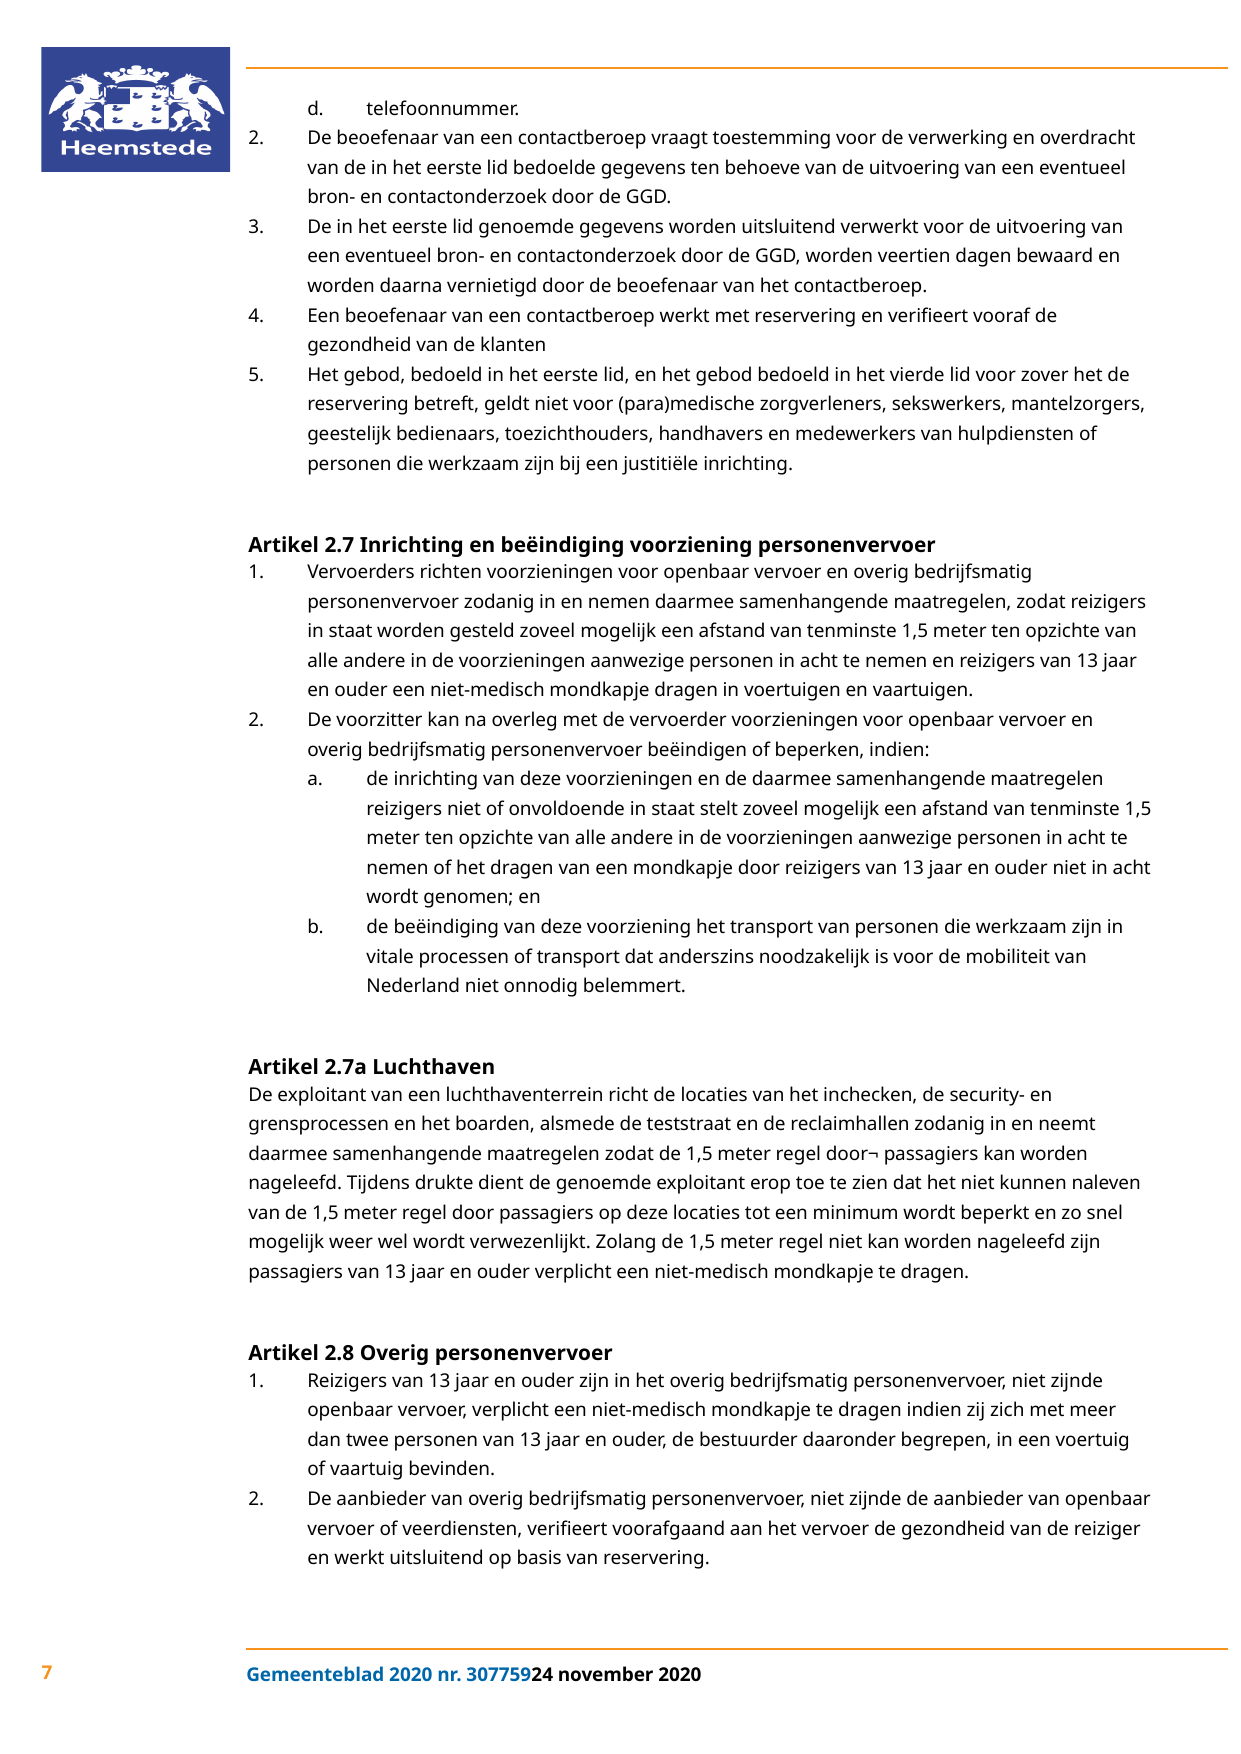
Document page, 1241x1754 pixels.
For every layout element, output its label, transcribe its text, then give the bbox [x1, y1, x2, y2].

list de beëindiging van deze voorziening het transport van personen die werkzaam zijn in vitale processen of transport dat anderszins noodzakelijk is voor de mobiliteit van Nederland niet onnodig belemmert. [307, 913, 1152, 998]
list De in het eerste lid genoemde gegevens worden uitsluitend verwerkt voor de uitvoering van een eventueel bron- en contactonderzoek door de GGD, worden veertien dagen bewaard en worden daarna vernietigd door de beoefenaar van het contactberoep. [248, 213, 1152, 298]
list Een beoefenaar van een contactberoep werkt met reservering en verifieert vooraf de gezondheid van de klanten [248, 302, 1152, 357]
text Artikel 2.7a Luchthaven [248, 1052, 1152, 1081]
picture [41, 47, 231, 172]
list telefoonnummer. [307, 95, 1152, 121]
text De exploitant van een luchthaventerrein richt de locaties van het inchecken, de security- en grensprocessen en het boarden, alsmede de teststraat en de reclaimhallen zodanig in en neemt daarmee samenhangende maatregelen zodat de 1,5 meter regel door¬ passagiers kan worden nageleefd. Tijdens drukte dient de genoemde exploitant erop toe te zien dat het niet kunnen naleven van de 1,5 meter regel door passagiers op deze locaties tot een minimum wordt beperkt en zo snel mogelijk weer wel wordt verwezenlijkt. Zolang de 1,5 meter regel niet kan worden nageleefd zijn passagiers van 13 jaar en ouder verplicht een niet-medisch mondkapje te dragen. [248, 1081, 1152, 1284]
list De voorzitter kan na overleg met de vervoerder voorzieningen voor openbaar vervoer en overig bedrijfsmatig personenvervoer beëindigen of beperken, indien: [248, 706, 1152, 761]
text Artikel 2.8 Overig personenvervoer [248, 1338, 1152, 1367]
list Reizigers van 13 jaar en ouder zijn in het overig bedrijfsmatig personenvervoer, niet zijnde openbaar vervoer, verplicht een niet-medisch mondkapje te dragen indien zij zich met meer dan twee personen van 13 jaar en ouder, de bestuurder daaronder begrepen, in een voertuig of vaartuig bevinden. [248, 1367, 1152, 1481]
list Vervoerders richten voorzieningen voor openbaar vervoer en overig bedrijfsmatig personenvervoer zodanig in en nemen daarmee samenhangende maatregelen, zodat reizigers in staat worden gesteld zoveel mogelijk een afstand van tenminste 1,5 meter ten opzichte van alle andere in de voorzieningen aanwezige personen in acht te nemen en reizigers van 13 jaar en ouder een niet-medisch mondkapje dragen in voertuigen en vaartuigen. [248, 558, 1152, 702]
list De beoefenaar van een contactberoep vraagt toestemming voor de verwerking en overdracht van de in het eerste lid bedoelde gegevens ten behoeve van de uitvoering van een eventueel bron- en contactonderzoek door de GGD. [248, 124, 1152, 209]
list Het gebod, bedoeld in het eerste lid, en het gebod bedoeld in het vierde lid voor zover het de reservering betreft, geldt niet voor (para)medische zorgverleners, sekswerkers, mantelzorgers, geestelijk bedienaars, toezichthouders, handhavers en medewerkers van hulpdiensten of personen die werkzaam zijn bij een justitiële inrichting. [248, 361, 1152, 476]
list De aanbieder van overig bedrijfsmatig personenvervoer, niet zijnde de aanbieder van openbaar vervoer of veerdiensten, verifieert voorafgaand aan het vervoer de gezondheid van de reiziger en werkt uitsluitend op basis van reservering. [248, 1485, 1152, 1570]
list de inrichting van deze voorzieningen en de daarmee samenhangende maatregelen reizigers niet of onvoldoende in staat stelt zoveel mogelijk een afstand van tenminste 1,5 meter ten opzichte van alle andere in de voorzieningen aanwezige personen in acht te nemen of het dragen van een mondkapje door reizigers van 13 jaar en ouder niet in acht wordt genomen; en [307, 765, 1152, 909]
text Artikel 2.7 Inrichting en beëindiging voorziening personenvervoer [248, 530, 1152, 558]
